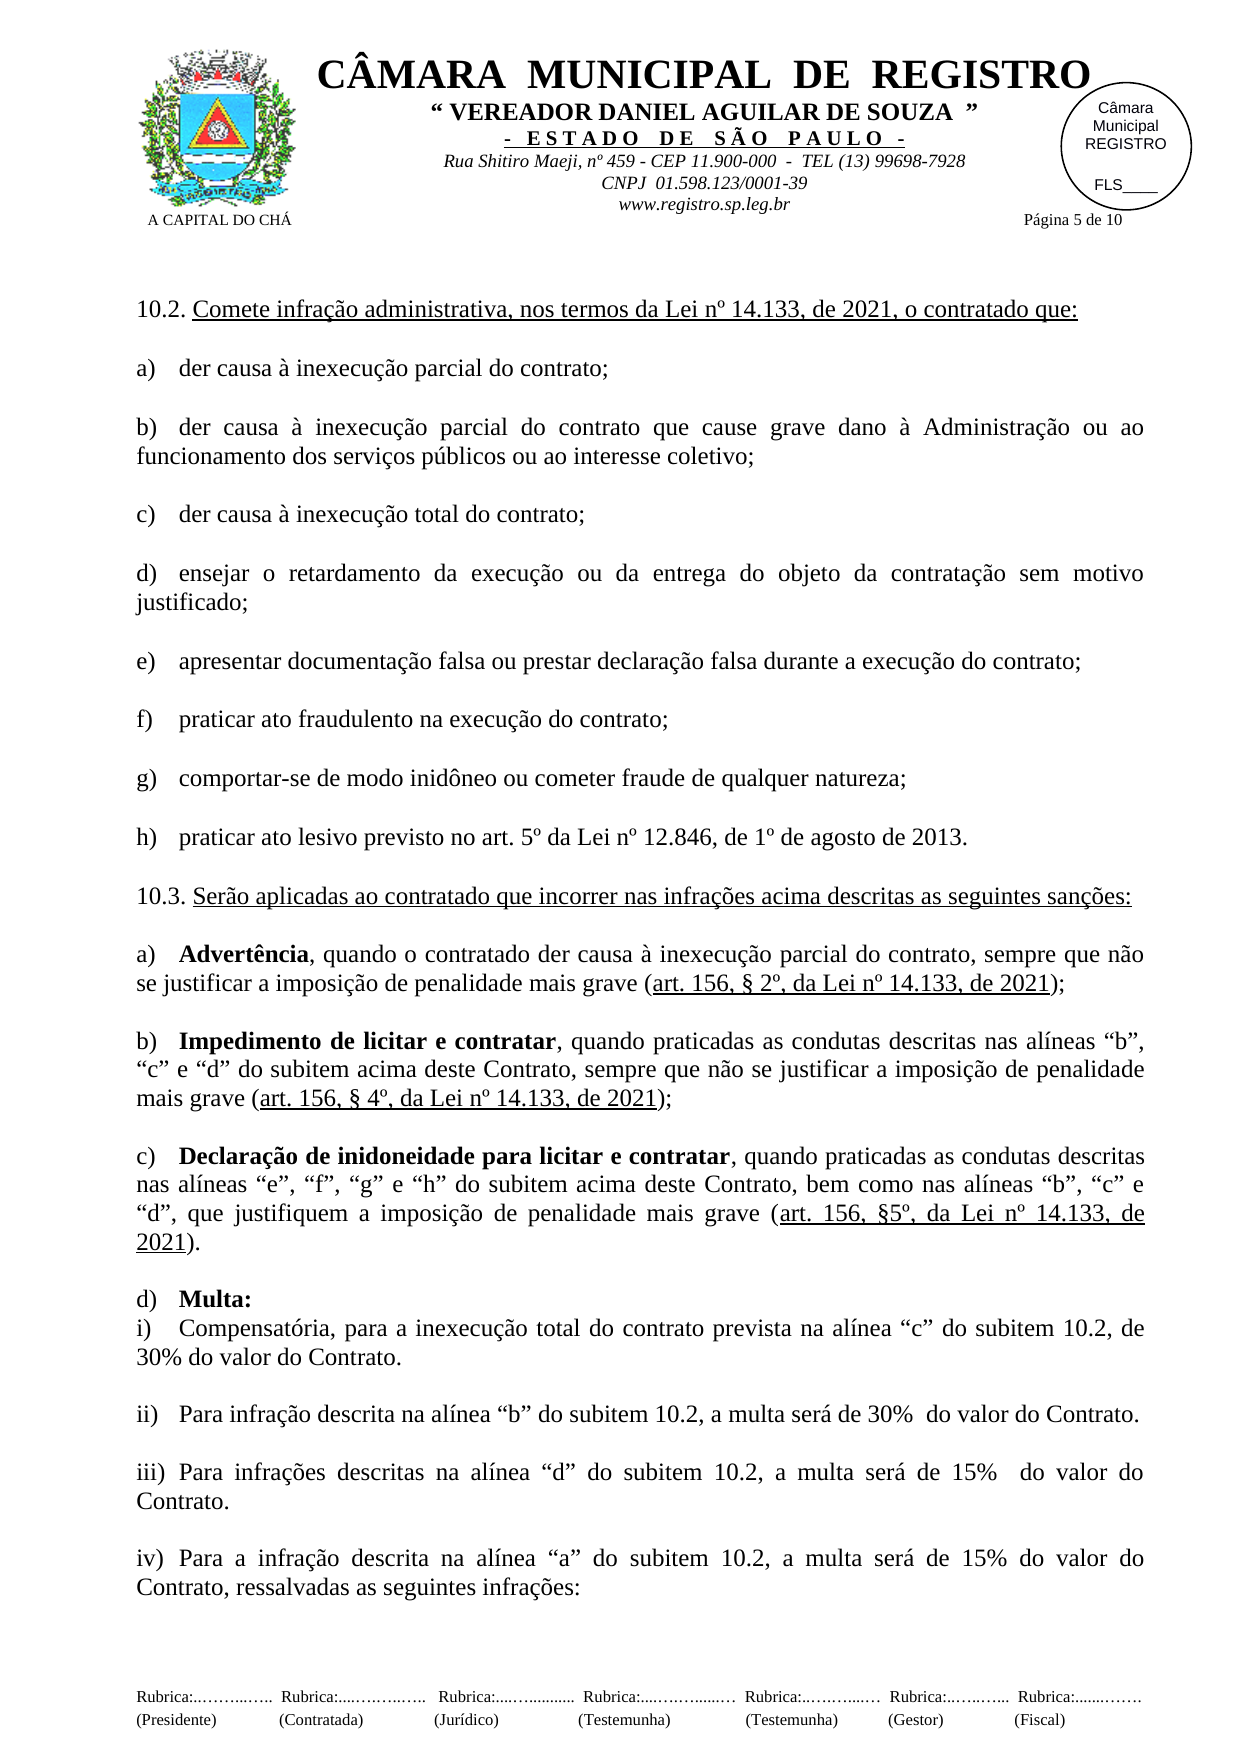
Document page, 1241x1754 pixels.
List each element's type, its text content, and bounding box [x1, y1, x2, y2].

list a) der causa à inexecução parcial do contrato; [136, 353, 1145, 382]
list g) comportar-se de modo inidôneo ou cometer fraude de qualquer natureza; [136, 763, 1145, 792]
list a) Advertência, quando o contratado der causa à inexecução parcial do contrato, sempre que não se justificar a imposição de penalidade mais grave (art. 156, § 2º, da Lei nº 14.133, de 2021); [136, 939, 1145, 997]
list iv) Para a infração descrita na alínea “a” do subitem 10.2, a multa será de 15% do valor do Contrato, ressalvadas as seguintes infrações: [136, 1543, 1145, 1601]
list h) praticar ato lesivo previsto no art. 5º da Lei nº 12.846, de 1º de agosto de 2013. [136, 822, 1145, 851]
list e) apresentar documentação falsa ou prestar declaração falsa durante a execução do contrato; [136, 646, 1145, 674]
list ii) Para infração descrita na alínea “b” do subitem 10.2, a multa será de 30% do valor do Contrato. [136, 1399, 1145, 1428]
list 10.2. Comete infração administrativa, nos termos da Lei nº 14.133, de 2021, o contratado que: [136, 294, 1145, 323]
list c) der causa à inexecução total do contrato; [136, 499, 1145, 528]
list i) Compensatória, para a inexecução total do contrato prevista na alínea “c” do subitem 10.2, de 30% do valor do Contrato. [136, 1313, 1145, 1371]
list iii) Para infrações descritas na alínea “d” do subitem 10.2, a multa será de 15% do valor do Contrato. [136, 1457, 1145, 1514]
list b) Impedimento de licitar e contratar, quando praticadas as condutas descritas nas alíneas “b”, “c” e “d” do subitem acima deste Contrato, sempre que não se justificar a imposição de penalidade mais grave (art. 156, § 4º, da Lei nº 14.133, de 2021); [136, 1026, 1145, 1112]
list b) der causa à inexecução parcial do contrato que cause grave dano à Administração ou ao funcionamento dos serviços públicos ou ao interesse coletivo; [136, 412, 1145, 469]
list c) Declaração de inidoneidade para licitar e contratar, quando praticadas as condutas descritas nas alíneas “e”, “f”, “g” e “h” do subitem acima deste Contrato, bem como nas alíneas “b”, “c” e “d”, que justifiquem a imposição de penalidade mais grave (art. 156, §5º, da Lei nº 14.133, de 2021). [136, 1141, 1145, 1256]
list d) Multa: [136, 1284, 1145, 1313]
list f) praticar ato fraudulento na execução do contrato; [136, 704, 1145, 733]
list 10.3. Serão aplicadas ao contratado que incorrer nas infrações acima descritas as seguintes sanções: [136, 881, 1145, 909]
list d) ensejar o retardamento da execução ou da entrega do objeto da contratação sem motivo justificado; [136, 558, 1145, 616]
